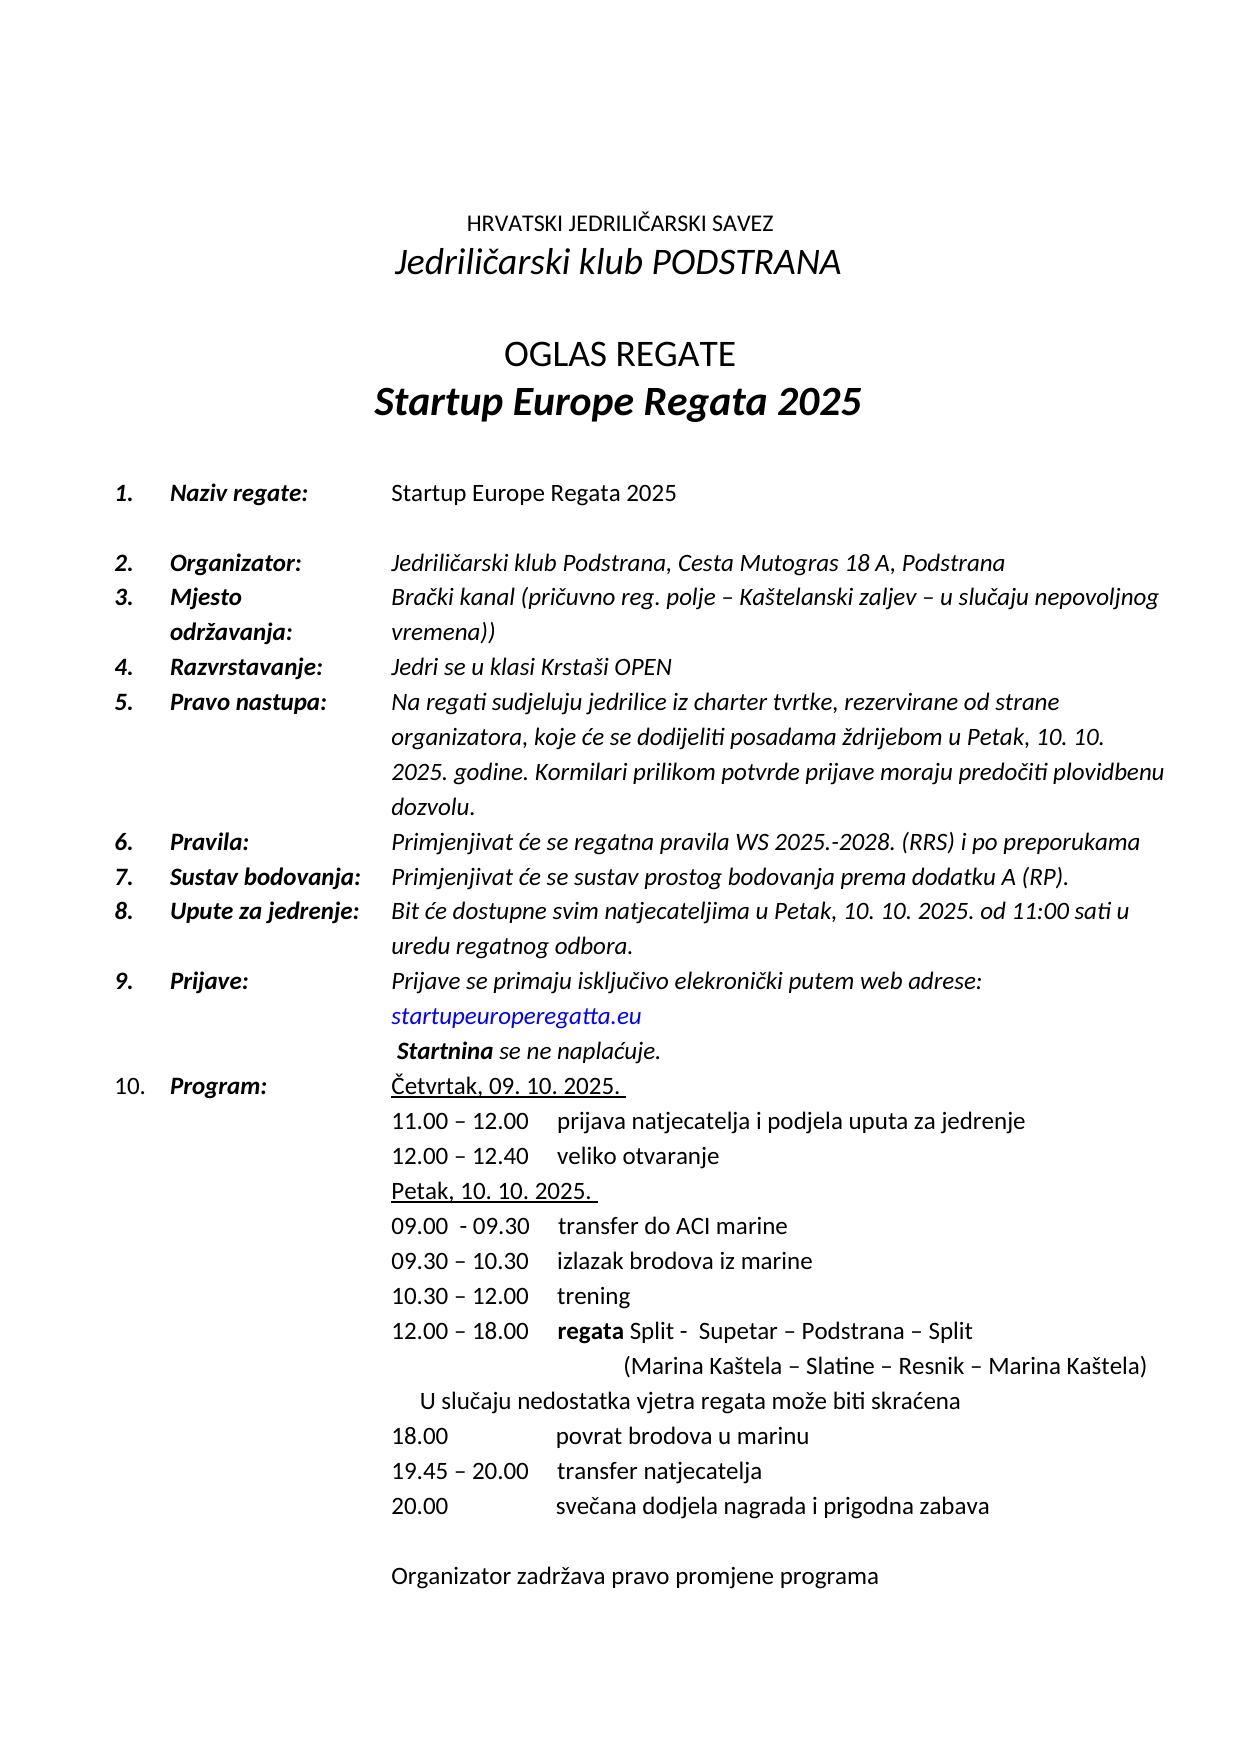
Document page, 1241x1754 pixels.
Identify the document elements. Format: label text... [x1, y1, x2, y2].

table_header Naziv regate: [159, 477, 380, 547]
table_cell 3. [103, 582, 158, 651]
table_cell 8. [103, 896, 158, 965]
table_cell 2. [103, 547, 158, 582]
text Startup Europe Regata 2025 [150, 375, 1090, 426]
table_cell Prijave se primaju isključivo elekronički putem web adrese: startupeuroperegatta.eu Startnina se ne naplaćuje. [380, 965, 1179, 1070]
text Jedriličarski klub PODSTRANA [150, 238, 1090, 284]
table_cell Razvrstavanje: [159, 651, 380, 686]
table_cell Organizator: [159, 547, 380, 582]
table_cell Pravila: [159, 826, 380, 861]
table_cell Prijave: [159, 965, 380, 1070]
table_cell 4. [103, 651, 158, 686]
table_cell Brački kanal (pričuvno reg. polje – Kaštelanski zaljev – u slučaju nepovoljnog vremena)) [380, 582, 1179, 651]
text OGLAS REGATE [150, 329, 1090, 375]
table_cell 5. [103, 686, 158, 826]
text HRVATSKI JEDRILIČARSKI SAVEZ [150, 208, 1090, 238]
table_cell 10. [103, 1070, 158, 1595]
table_cell Program: [159, 1070, 380, 1595]
table_cell Na regati sudjeluju jedrilice iz charter tvrtke, rezervirane od strane organizatora, koje će se dodijeliti posadama ždrijebom u Petak, 10. 10. 2025. godine. Kormilari prilikom potvrde prijave moraju predočiti plovidbenu dozvolu. [380, 686, 1179, 826]
table_cell Jedri se u klasi Krstaši OPEN [380, 651, 1179, 686]
table_cell Sustav bodovanja: [159, 861, 380, 896]
table_cell Četvrtak, 09. 10. 2025. 11.00 – 12.00 prijava natjecatelja i podjela uputa za jedrenje 12.00 – 12.40 veliko otvaranje Petak, 10. 10. 2025. 09.00 - 09.30 transfer do ACI marine 09.30 – 10.30 izlazak brodova iz marine 10.30 – 12.00 trening 12.00 – 18.00 regata Split - Supetar – Podstrana – Split (Marina Kaštela – Slatine – Resnik – Marina Kaštela) U slučaju nedostatka vjetra regata može biti skraćena 18.00 povrat brodova u marinu 19.45 – 20.00 transfer natjecatelja 20.00 svečana dodjela nagrada i prigodna zabava Organizator zadržava pravo promjene programa [380, 1070, 1179, 1595]
table_cell 7. [103, 861, 158, 896]
table_cell Pravo nastupa: [159, 686, 380, 826]
table_cell 9. [103, 965, 158, 1070]
table_cell Bit će dostupne svim natjecateljima u Petak, 10. 10. 2025. od 11:00 sati u uredu regatnog odbora. [380, 896, 1179, 965]
table_cell Primjenjivat će se sustav prostog bodovanja prema dodatku A (RP). [380, 861, 1179, 896]
table_cell Jedriličarski klub Podstrana, Cesta Mutogras 18 A, Podstrana [380, 547, 1179, 582]
table_header 1. [103, 477, 158, 547]
table_header Startup Europe Regata 2025 [380, 477, 1179, 547]
table_cell 6. [103, 826, 158, 861]
table_cell Primjenjivat će se regatna pravila WS 2025.-2028. (RRS) i po preporukama [380, 826, 1179, 861]
table_cell Upute za jedrenje: [159, 896, 380, 965]
table_cell Mjesto održavanja: [159, 582, 380, 651]
